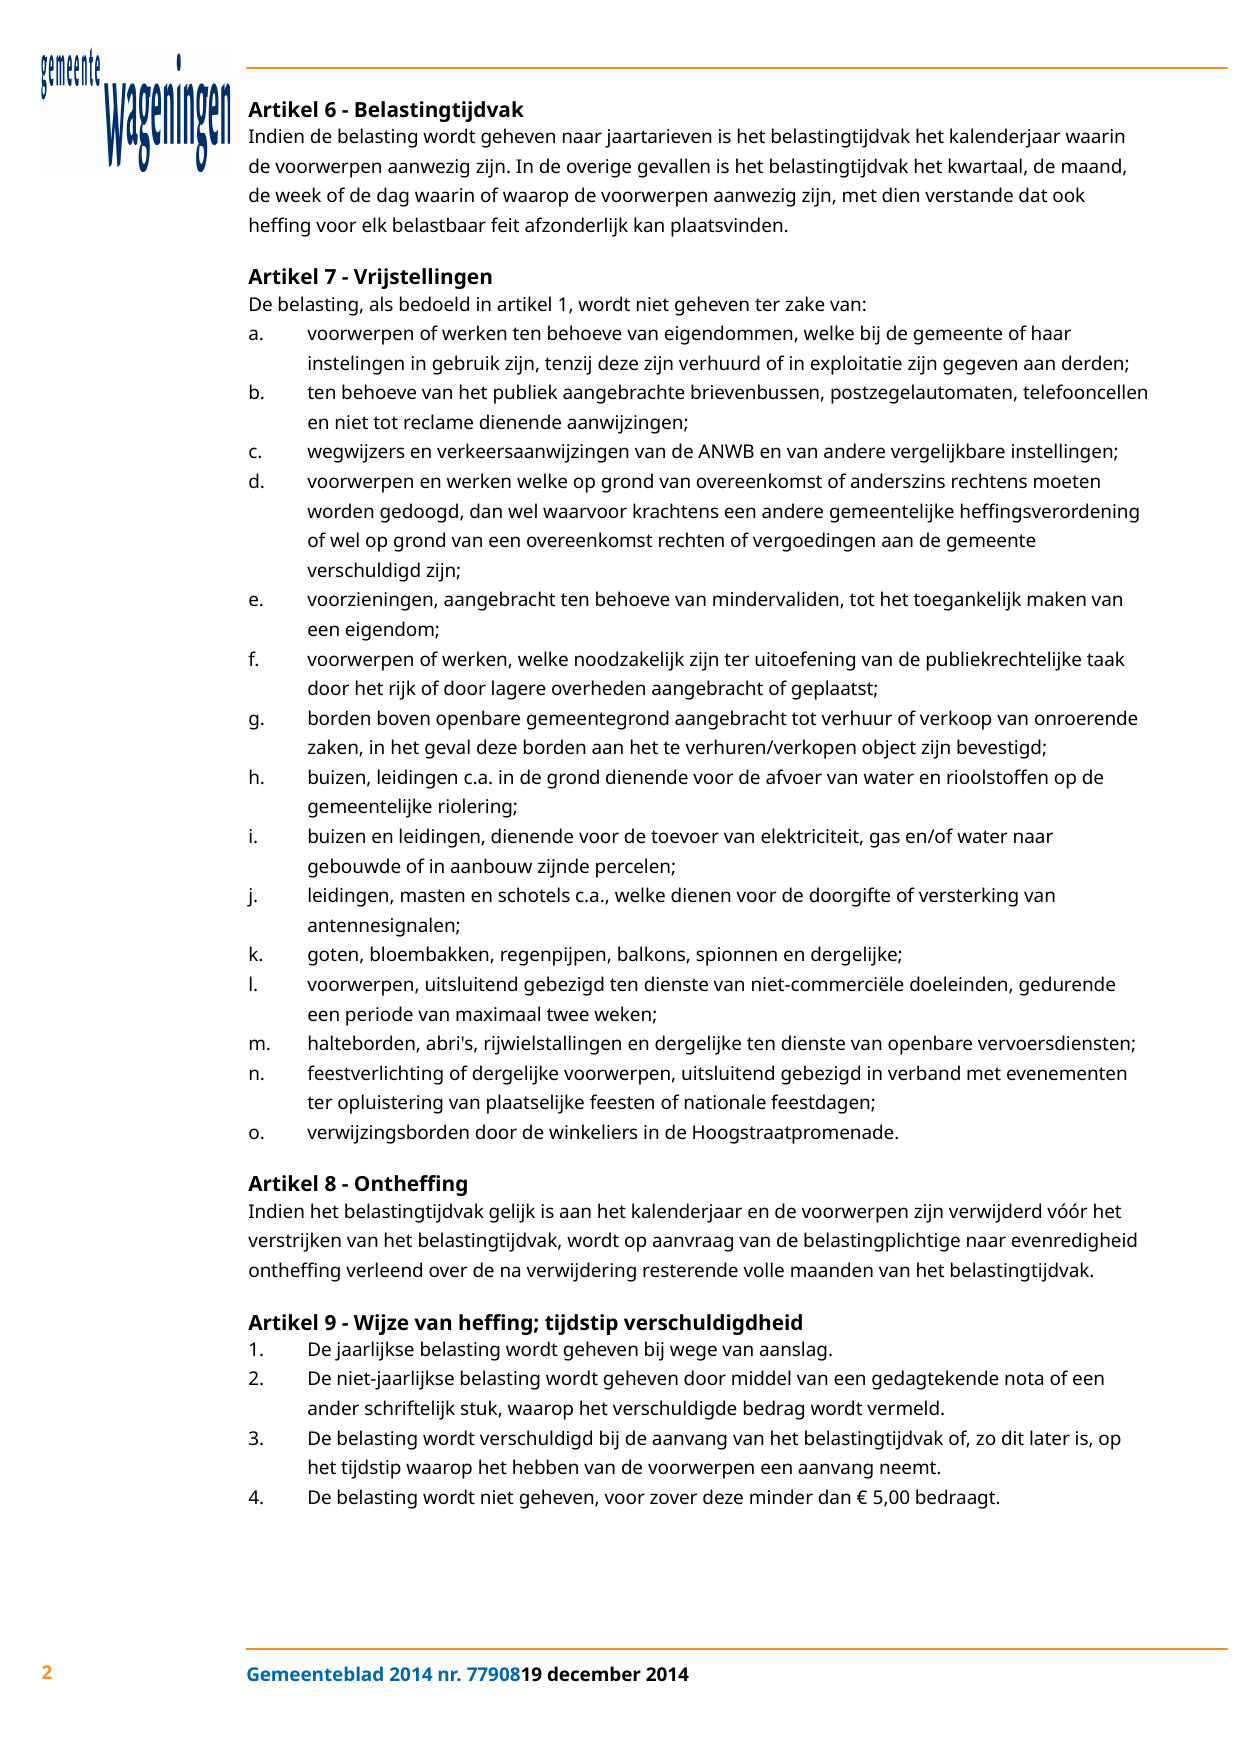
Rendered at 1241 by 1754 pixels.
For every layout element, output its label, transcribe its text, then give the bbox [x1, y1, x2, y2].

list voorwerpen of werken, welke noodzakelijk zijn ter uitoefening van de publiekrechtelijke taak door het rijk of door lagere overheden aangebracht of geplaatst; [248, 646, 1152, 701]
list voorwerpen en werken welke op grond van overeenkomst of anderszins rechtens moeten worden gedoogd, dan wel waarvoor krachtens een andere gemeentelijke heffingsverordening of wel op grond van een overeenkomst rechten of vergoedingen aan de gemeente verschuldigd zijn; [248, 468, 1152, 583]
text De belasting, als bedoeld in artikel 1, wordt niet geheven ter zake van: [248, 291, 1152, 317]
list goten, bloembakken, regenpijpen, balkons, spionnen en dergelijke; [248, 942, 1152, 967]
list De belasting wordt niet geheven, voor zover deze minder dan € 5,00 bedraagt. [248, 1484, 1152, 1510]
text Indien de belasting wordt geheven naar jaartarieven is het belastingtijdvak het kalenderjaar waarin de voorwerpen aanwezig zijn. In de overige gevallen is het belastingtijdvak het kwartaal, de maand, de week of de dag waarin of waarop de voorwerpen aanwezig zijn, met dien verstande dat ook heffing voor elk belastbaar feit afzonderlijk kan plaatsvinden. [248, 123, 1152, 238]
list verwijzingsborden door de winkeliers in de Hoogstraatpromenade. [248, 1119, 1152, 1145]
picture [41, 47, 231, 172]
text Artikel 8 - Ontheffing [248, 1169, 1152, 1198]
list De belasting wordt verschuldigd bij de aanvang van het belastingtijdvak of, zo dit later is, op het tijdstip waarop het hebben van de voorwerpen een aanvang neemt. [248, 1425, 1152, 1480]
text Artikel 9 - Wijze van heffing; tijdstip verschuldigdheid [248, 1308, 1152, 1336]
text Artikel 7 - Vrijstellingen [248, 262, 1152, 291]
text Indien het belastingtijdvak gelijk is aan het kalenderjaar en de voorwerpen zijn verwijderd vóór het verstrijken van het belastingtijdvak, wordt op aanvraag van de belastingplichtige naar evenredigheid ontheffing verleend over de na verwijdering resterende volle maanden van het belastingtijdvak. [248, 1198, 1152, 1283]
list De niet-jaarlijkse belasting wordt geheven door middel van een gedagtekende nota of een ander schriftelijk stuk, waarop het verschuldigde bedrag wordt vermeld. [248, 1366, 1152, 1421]
list buizen en leidingen, dienende voor de toevoer van elektriciteit, gas en/of water naar gebouwde of in aanbouw zijnde percelen; [248, 823, 1152, 879]
list leidingen, masten en schotels c.a., welke dienen voor de doorgifte of versterking van antennesignalen; [248, 882, 1152, 938]
list voorwerpen, uitsluitend gebezigd ten dienste van niet-commerciële doeleinden, gedurende een periode van maximaal twee weken; [248, 971, 1152, 1027]
list wegwijzers en verkeersaanwijzingen van de ANWB en van andere vergelijkbare instellingen; [248, 439, 1152, 464]
list voorzieningen, aangebracht ten behoeve van mindervaliden, tot het toegankelijk maken van een eigendom; [248, 587, 1152, 642]
list borden boven openbare gemeentegrond aangebracht tot verhuur of verkoop van onroerende zaken, in het geval deze borden aan het te verhuren/verkopen object zijn bevestigd; [248, 705, 1152, 760]
list voorwerpen of werken ten behoeve van eigendommen, welke bij de gemeente of haar instelingen in gebruik zijn, tenzij deze zijn verhuurd of in exploitatie zijn gegeven aan derden; [248, 320, 1152, 376]
text Artikel 6 - Belastingtijdvak [248, 95, 1152, 123]
list ten behoeve van het publiek aangebrachte brievenbussen, postzegelautomaten, telefooncellen en niet tot reclame dienende aanwijzingen; [248, 379, 1152, 435]
list halteborden, abri's, rijwielstallingen en dergelijke ten dienste van openbare vervoersdiensten; [248, 1030, 1152, 1056]
list De jaarlijkse belasting wordt geheven bij wege van aanslag. [248, 1336, 1152, 1362]
list feestverlichting of dergelijke voorwerpen, uitsluitend gebezigd in verband met evenementen ter opluistering van plaatselijke feesten of nationale feestdagen; [248, 1060, 1152, 1115]
list buizen, leidingen c.a. in de grond dienende voor de afvoer van water en rioolstoffen op de gemeentelijke riolering; [248, 764, 1152, 819]
